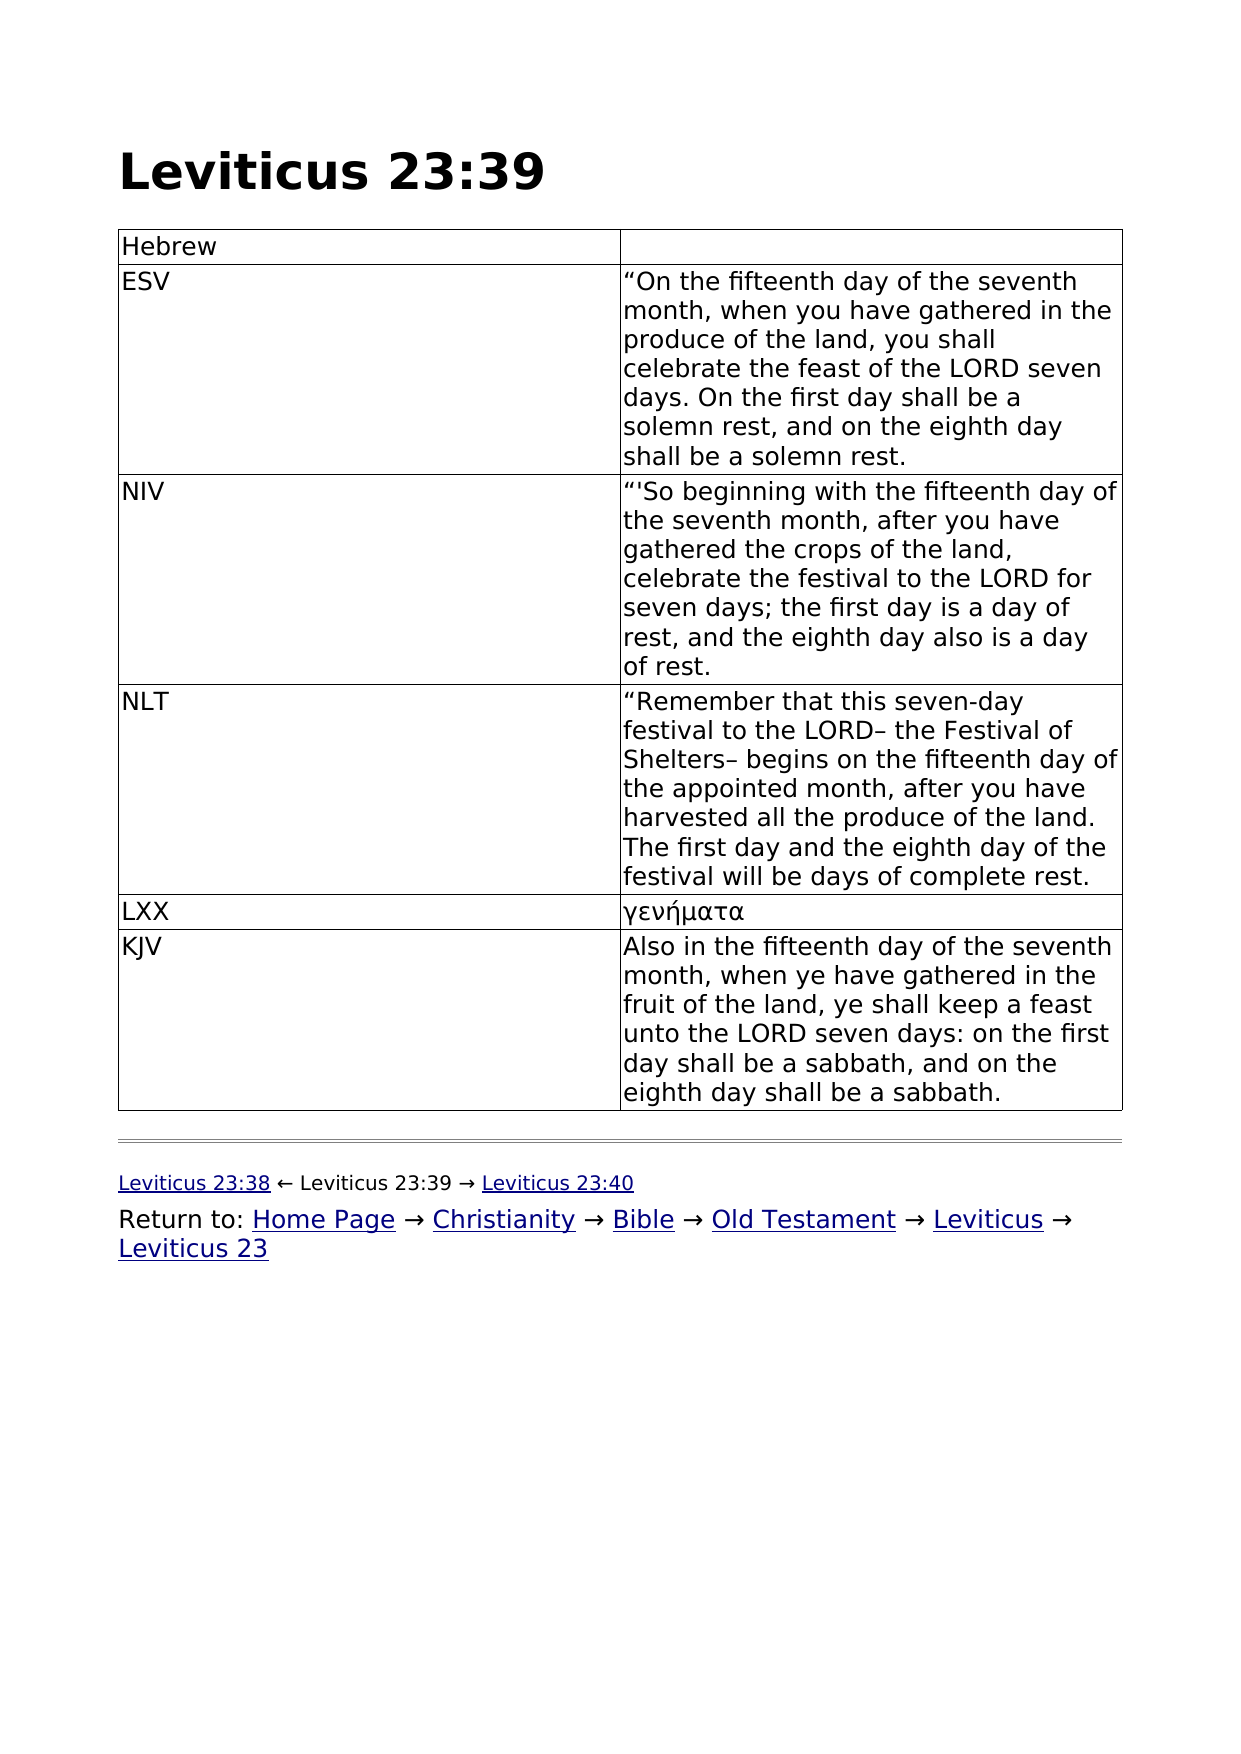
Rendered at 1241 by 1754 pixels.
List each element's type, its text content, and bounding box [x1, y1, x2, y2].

table_cell “On the fifteenth day of the seventh month, when you have gathered in the produce of the land, you shall celebrate the feast of the LORD seven days. On the first day shall be a solemn rest, and on the eighth day shall be a solemn rest. [621, 265, 1122, 474]
table_cell Also in the fifteenth day of the seventh month, when ye have gathered in the fruit of the land, ye shall keep a feast unto the LORD seven days: on the first day shall be a sabbath, and on the eighth day shall be a sabbath. [621, 930, 1122, 1110]
subtitle Leviticus 23:39 [118, 143, 1122, 201]
table_cell γενήματα [621, 895, 1122, 929]
table_cell KJV [119, 930, 620, 1110]
table_cell “Remember that this seven-day festival to the LORD– the Festival of Shelters– begins on the fifteenth day of the appointed month, after you have harvested all the produce of the land. The first day and the eighth day of the festival will be days of complete rest. [621, 685, 1122, 894]
text Leviticus 23:38 ← Leviticus 23:39 → Leviticus 23:40 [118, 1171, 1122, 1205]
table_header Hebrew [119, 230, 620, 264]
table_cell “'So beginning with the fifteenth day of the seventh month, after you have gathered the crops of the land, celebrate the festival to the LORD for seven days; the first day is a day of rest, and the eighth day also is a day of rest. [621, 475, 1122, 684]
table_cell ESV [119, 265, 620, 474]
text Return to: Home Page → Christianity → Bible → Old Testament → Leviticus → Leviticus 23 [118, 1205, 1122, 1264]
table_cell NIV [119, 475, 620, 684]
table_cell NLT [119, 685, 620, 894]
table_cell LXX [119, 895, 620, 929]
table_header [621, 230, 1122, 264]
